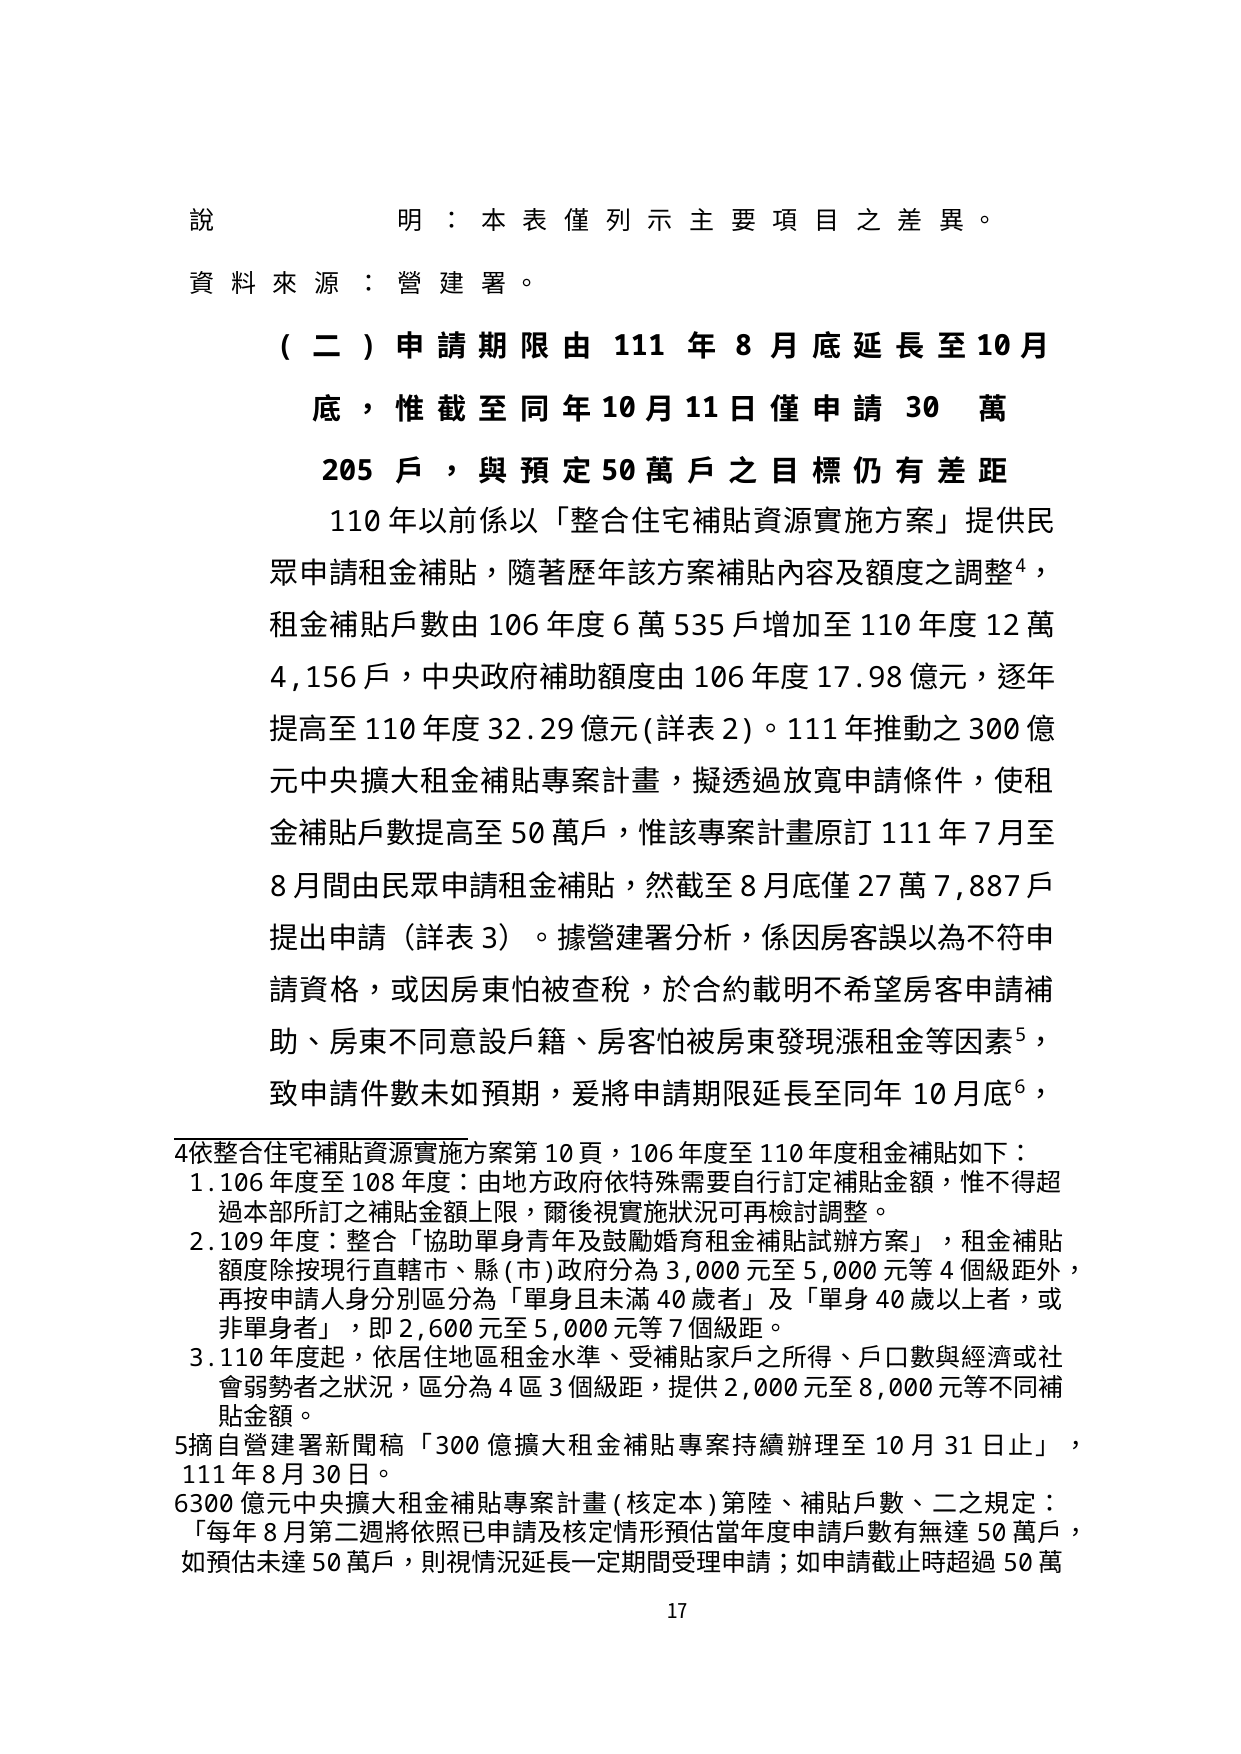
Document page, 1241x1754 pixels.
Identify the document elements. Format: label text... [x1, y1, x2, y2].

text 110年以前係以「整合住宅補貼資源實施方案」提供民眾申請租金補貼，隨著歷年該方案補貼內容及額度之調整，租金補貼戶數由106年度6萬535戶增加至110年度12萬4,156戶，中央政府補助額度由106年度17.98億元，逐年提高至110年度32.29億元(詳表2)。111年推動之300億元中央擴大租金補貼專案計畫，擬透過放寬申請條件，使租金補貼戶數提高至50萬戶，惟該專案計畫原訂111年7月至8月間由民眾申請租金補貼，然截至8月底僅27萬7,887戶提出申請（詳表3）。據營建署分析，係因房客誤以為不符申請資格，或因房東怕被查稅，於合約載明不希望房客申請補助、房東不同意設戶籍、房客怕被房東發現漲租金等因素，致申請件數未如預期，爰將申請期限延長至同年10月底，截至111年10月11日止申請30 萬205戶，與預定50萬戶之目標仍有差距，仍待就影響申請意願之原因研謀解決並覈實編列預算。 [269, 490, 1056, 1115]
text 2.109年度：整合「協助單身青年及鼓勵婚育租金補貼試辦方案」，租金補貼額度除按現行直轄市、縣(市)政府分為3,000元至5,000元等4個級距外，再按申請人身分別區分為「單身且未滿40歲者」及「單身40歲以上者，或非單身者」，即2,600元至5,000元等7個級距。 [189, 1227, 1063, 1343]
text 300億元中央擴大租金補貼專案計畫(核定本)第陸、補貼戶數、二之規定：「每年8月第二週將依照已申請及核定情形預估當年度申請戶數有無達50萬戶，如預估未達50萬戶，則視情況延長一定期間受理申請；如申請截止時超過50萬戶，則以符合資格者皆予以補貼，不再報院」，111年5月。 [174, 1489, 1063, 1577]
text 摘自營建署新聞稿「300億擴大租金補貼專案持續辦理至10月31日止」，111年8月30日。 [174, 1431, 1063, 1489]
text 資料來源：營建署。 [181, 240, 1056, 302]
text 3.110年度起，依居住地區租金水準、受補貼家戶之所得、戶口數與經濟或社會弱勢者之狀況，區分為4區3個級距，提供2,000元至8,000元等不同補貼金額。 [189, 1343, 1063, 1431]
text 1.106年度至108年度：由地方政府依特殊需要自行訂定補貼金額，惟不得超過本部所訂之補貼金額上限，爾後視實施狀況可再檢討調整。 [189, 1168, 1063, 1227]
text 依整合住宅補貼資源實施方案第10頁，106年度至110年度租金補貼如下： [174, 1139, 1063, 1168]
text 說 明：本表僅列示主要項目之差異。 [181, 177, 1056, 240]
text (二)申請期限由111年8月底延長至10月底，惟截至同年10月11日僅申請30 萬205戶，與預定50萬戶之目標仍有差距 [240, 302, 1056, 490]
